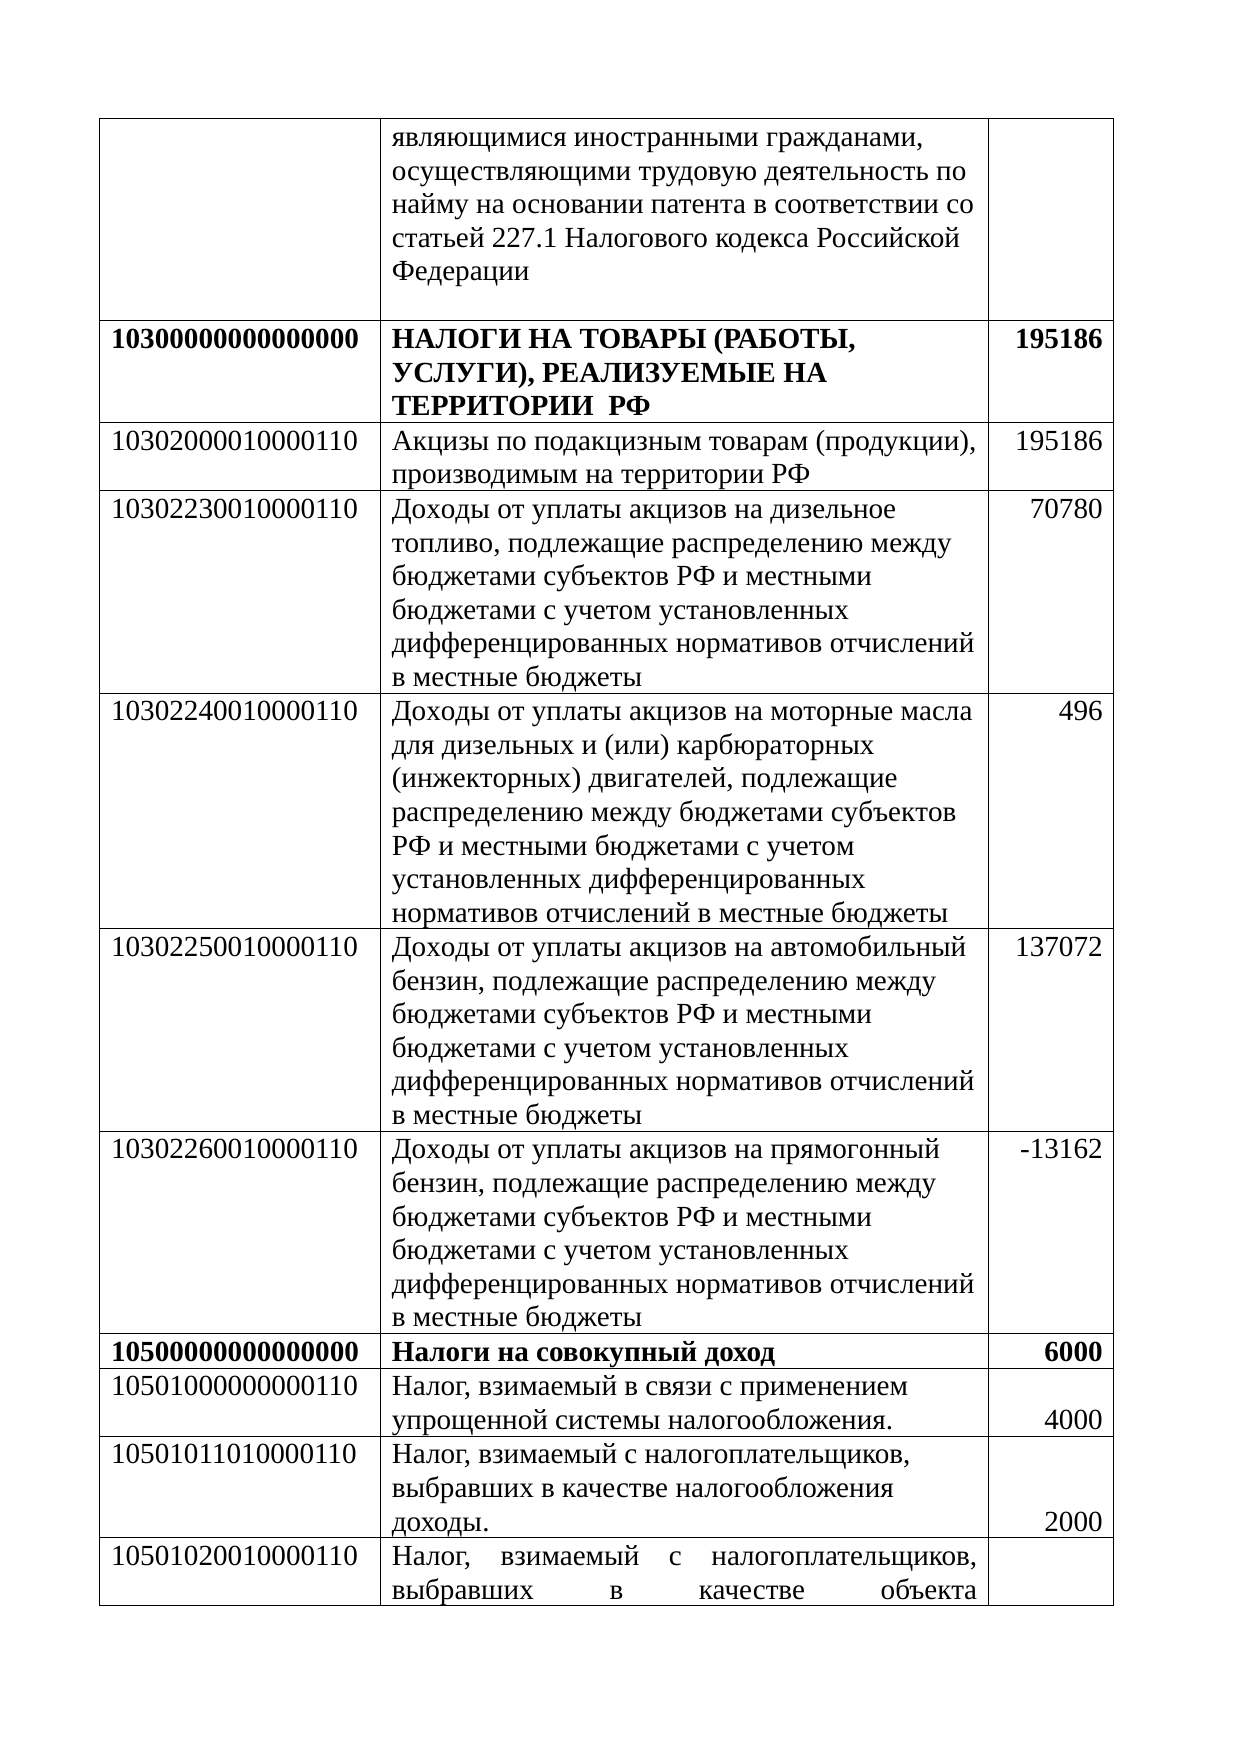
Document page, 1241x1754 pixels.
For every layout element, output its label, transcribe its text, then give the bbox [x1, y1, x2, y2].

table_cell Доходы от уплаты акцизов на дизельное топливо, подлежащие распределению между бюджетами субъектов РФ и местными бюджетами с учетом установленных дифференцированных нормативов отчислений в местные бюджеты [381, 491, 988, 692]
table_cell Налог, взимаемый с налогоплательщиков, выбравших в качестве налогообложения доходы. [381, 1437, 988, 1537]
table_cell 10501020010000110 [100, 1538, 380, 1605]
table_cell Доходы от уплаты акцизов на автомобильный бензин, подлежащие распределению между бюджетами субъектов РФ и местными бюджетами с учетом установленных дифференцированных нормативов отчислений в местные бюджеты [381, 929, 988, 1131]
table_cell [989, 1538, 1113, 1605]
table_cell 6000 [989, 1334, 1113, 1367]
table_cell Налоги на совокупный доход [381, 1334, 988, 1367]
table_cell 10302000010000110 [100, 423, 380, 490]
table_cell 10500000000000000 [100, 1334, 380, 1367]
table_cell -13162 [989, 1132, 1113, 1333]
table_cell 195186 [989, 423, 1113, 490]
table_cell 10300000000000000 [100, 321, 380, 422]
table_cell 2000 [989, 1437, 1113, 1537]
table_cell 10302250010000110 [100, 929, 380, 1131]
table_cell НАЛОГИ НА ТОВАРЫ (РАБОТЫ, УСЛУГИ), РЕАЛИЗУЕМЫЕ НА ТЕРРИТОРИИ РФ [381, 321, 988, 422]
table_cell 496 [989, 694, 1113, 928]
table_cell Доходы от уплаты акцизов на прямогонный бензин, подлежащие распределению между бюджетами субъектов РФ и местными бюджетами с учетом установленных дифференцированных нормативов отчислений в местные бюджеты [381, 1132, 988, 1333]
table_cell [989, 119, 1113, 320]
table_cell 10302230010000110 [100, 491, 380, 692]
table_cell 70780 [989, 491, 1113, 692]
table_cell 10501011010000110 [100, 1437, 380, 1537]
table_cell Акцизы по подакцизным товарам (продукции), производимым на территории РФ [381, 423, 988, 490]
table_cell [100, 119, 380, 320]
table_cell 10501000000000110 [100, 1369, 380, 1436]
table_cell 4000 [989, 1369, 1113, 1436]
table_cell 137072 [989, 929, 1113, 1131]
table_cell Налог, взимаемый в связи с применением упрощенной системы налогообложения. [381, 1369, 988, 1436]
table_cell 195186 [989, 321, 1113, 422]
table_cell 10302240010000110 [100, 694, 380, 928]
table_cell 10302260010000110 [100, 1132, 380, 1333]
table_cell являющимися иностранными гражданами, осуществляющими трудовую деятельность по найму на основании патента в соответствии со статьей 227.1 Налогового кодекса Российской Федерации [381, 119, 988, 320]
table_cell Налог, взимаемый с налогоплательщиков, выбравших в качестве объекта [381, 1538, 988, 1605]
table_cell Доходы от уплаты акцизов на моторные масла для дизельных и (или) карбюраторных (инжекторных) двигателей, подлежащие распределению между бюджетами субъектов РФ и местными бюджетами с учетом установленных дифференцированных нормативов отчислений в местные бюджеты [381, 694, 988, 928]
